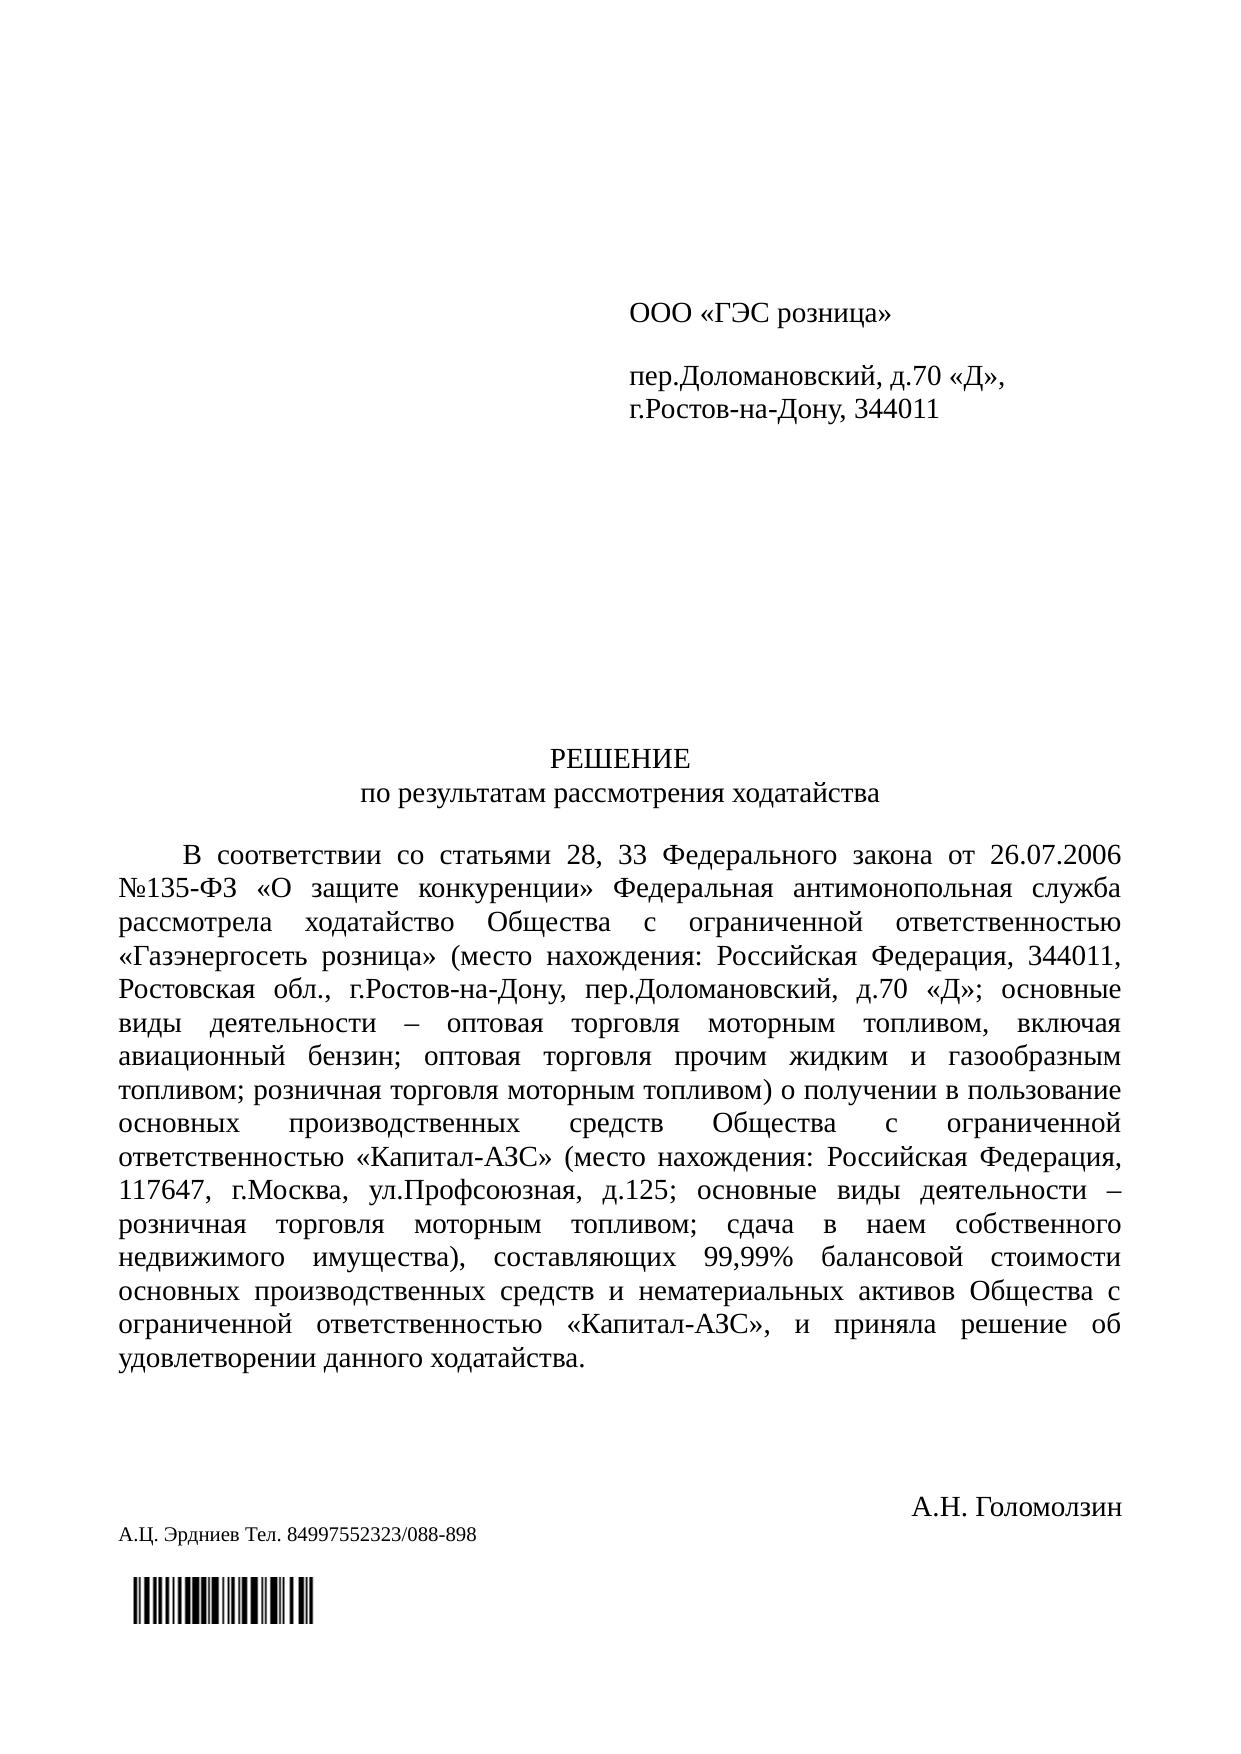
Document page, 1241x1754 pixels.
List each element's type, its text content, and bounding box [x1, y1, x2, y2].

picture [118, 1577, 331, 1624]
text А.Н. Голомолзин [118, 1489, 1122, 1522]
text ООО «ГЭС розница» [629, 296, 1109, 329]
text г.Ростов-на-Дону, 344011 [629, 391, 1109, 425]
text РЕШЕНИЕ [118, 741, 1122, 775]
text А.Ц. Эрдниев Тел. 84997552323/088-898 [118, 1522, 1122, 1546]
text по результатам рассмотрения ходатайства [118, 775, 1122, 808]
text В соответствии со статьями 28, 33 Федерального закона от 26.07.2006 №135-ФЗ «О защите конкуренции» Федеральная антимонопольная служба рассмотрела ходатайство Общества с ограниченной ответственностью «Газэнергосеть розница» (место нахождения: Российская Федерация, 344011, Ростовская обл., г.Ростов-на-Дону, пер.Доломановский, д.70 «Д»; основные виды деятельности – оптовая торговля моторным топливом, включая авиационный бензин; оптовая торговля прочим жидким и газообразным топливом; розничная торговля моторным топливом) о получении в пользование основных производственных средств Общества с ограниченной ответственностью «Капитал-АЗС» (место нахождения: Российская Федерация, 117647, г.Москва, ул.Профсоюзная, д.125; основные виды деятельности – розничная торговля моторным топливом; сдача в наем собственного недвижимого имущества), составляющих 99,99% балансовой стоимости основных производственных средств и нематериальных активов Общества с ограниченной ответственностью «Капитал-АЗС», и приняла решение об удовлетворении данного ходатайства. [118, 837, 1122, 1374]
text пер.Доломановский, д.70 «Д», [629, 358, 1109, 391]
